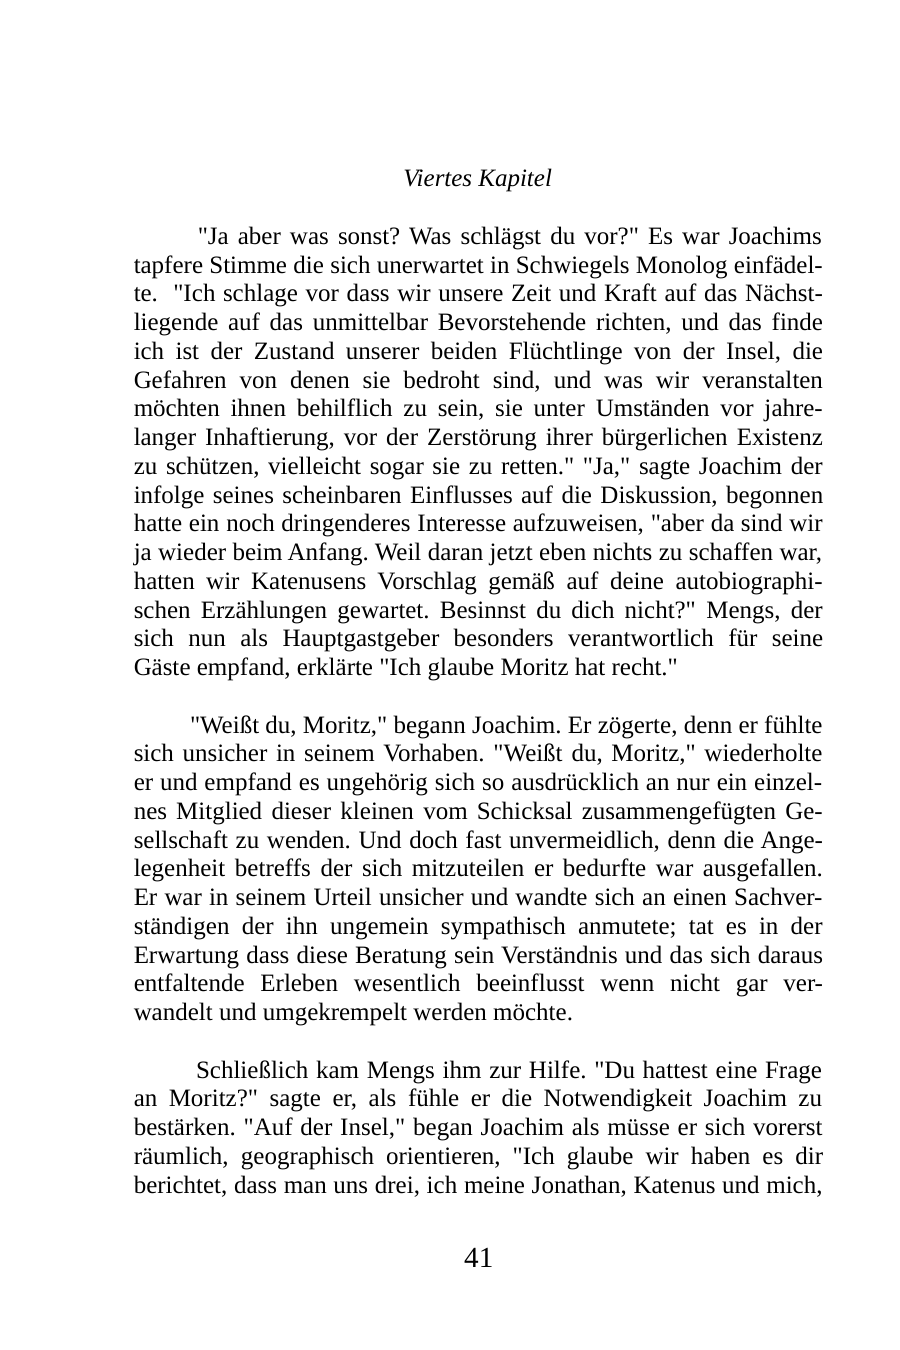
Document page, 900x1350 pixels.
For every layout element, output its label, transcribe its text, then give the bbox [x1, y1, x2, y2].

text "Weißt du, Moritz," begann Joachim. Er zögerte, denn er fühlte sich unsicher in seinem Vorhaben. "Weißt du, Moritz," wiederholte er und empfand es ungehörig sich so ausdrücklich an nur ein einzel-nes Mitglied dieser kleinen vom Schicksal zusammengefügten Ge-sellschaft zu wenden. Und doch fast unvermeidlich, denn die Ange-legenheit betreffs der sich mitzuteilen er bedurfte war ausgefallen. Er war in seinem Urteil unsicher und wandte sich an einen Sachver-ständigen der ihn ungemein sympathisch anmutete; tat es in der Erwartung dass diese Beratung sein Verständnis und das sich daraus entfaltende Erleben wesentlich beeinflusst wenn nicht gar ver-wandelt und umgekrempelt werden möchte. [133, 710, 823, 1026]
text "Ja aber was sonst? Was schlägst du vor?" Es war Joachims tapfere Stimme die sich unerwartet in Schwiegels Monolog einfädel-te. "Ich schlage vor dass wir unsere Zeit und Kraft auf das Nächst-liegende auf das unmittelbar Bevorstehende richten, und das finde ich ist der Zustand unserer beiden Flüchtlinge von der Insel, die Gefahren von denen sie bedroht sind, und was wir veranstalten möchten ihnen behilflich zu sein, sie unter Umständen vor jahre-langer Inhaftierung, vor der Zerstörung ihrer bürgerlichen Existenz zu schützen, vielleicht sogar sie zu retten." "Ja," sagte Joachim der infolge seines scheinbaren Einflusses auf die Diskussion, begonnen hatte ein noch dringenderes Interesse aufzuweisen, "aber da sind wir ja wieder beim Anfang. Weil daran jetzt eben nichts zu schaffen war, hatten wir Katenusens Vorschlag gemäß auf deine autobiographi-schen Erzählungen gewartet. Besinnst du dich nicht?" Mengs, der sich nun als Hauptgastgeber besonders verantwortlich für seine Gäste empfand, erklärte "Ich glaube Moritz hat recht." [133, 221, 823, 681]
text Viertes Kapitel [133, 163, 823, 192]
text Schließlich kam Mengs ihm zur Hilfe. "Du hattest eine Frage an Moritz?" sagte er, als fühle er die Notwendigkeit Joachim zu bestärken. "Auf der Insel," began Joachim als müsse er sich vorerst räumlich, geographisch orientieren, "Ich glaube wir haben es dir berichtet, dass man uns drei, ich meine Jonathan, Katenus und mich, [133, 1055, 823, 1198]
